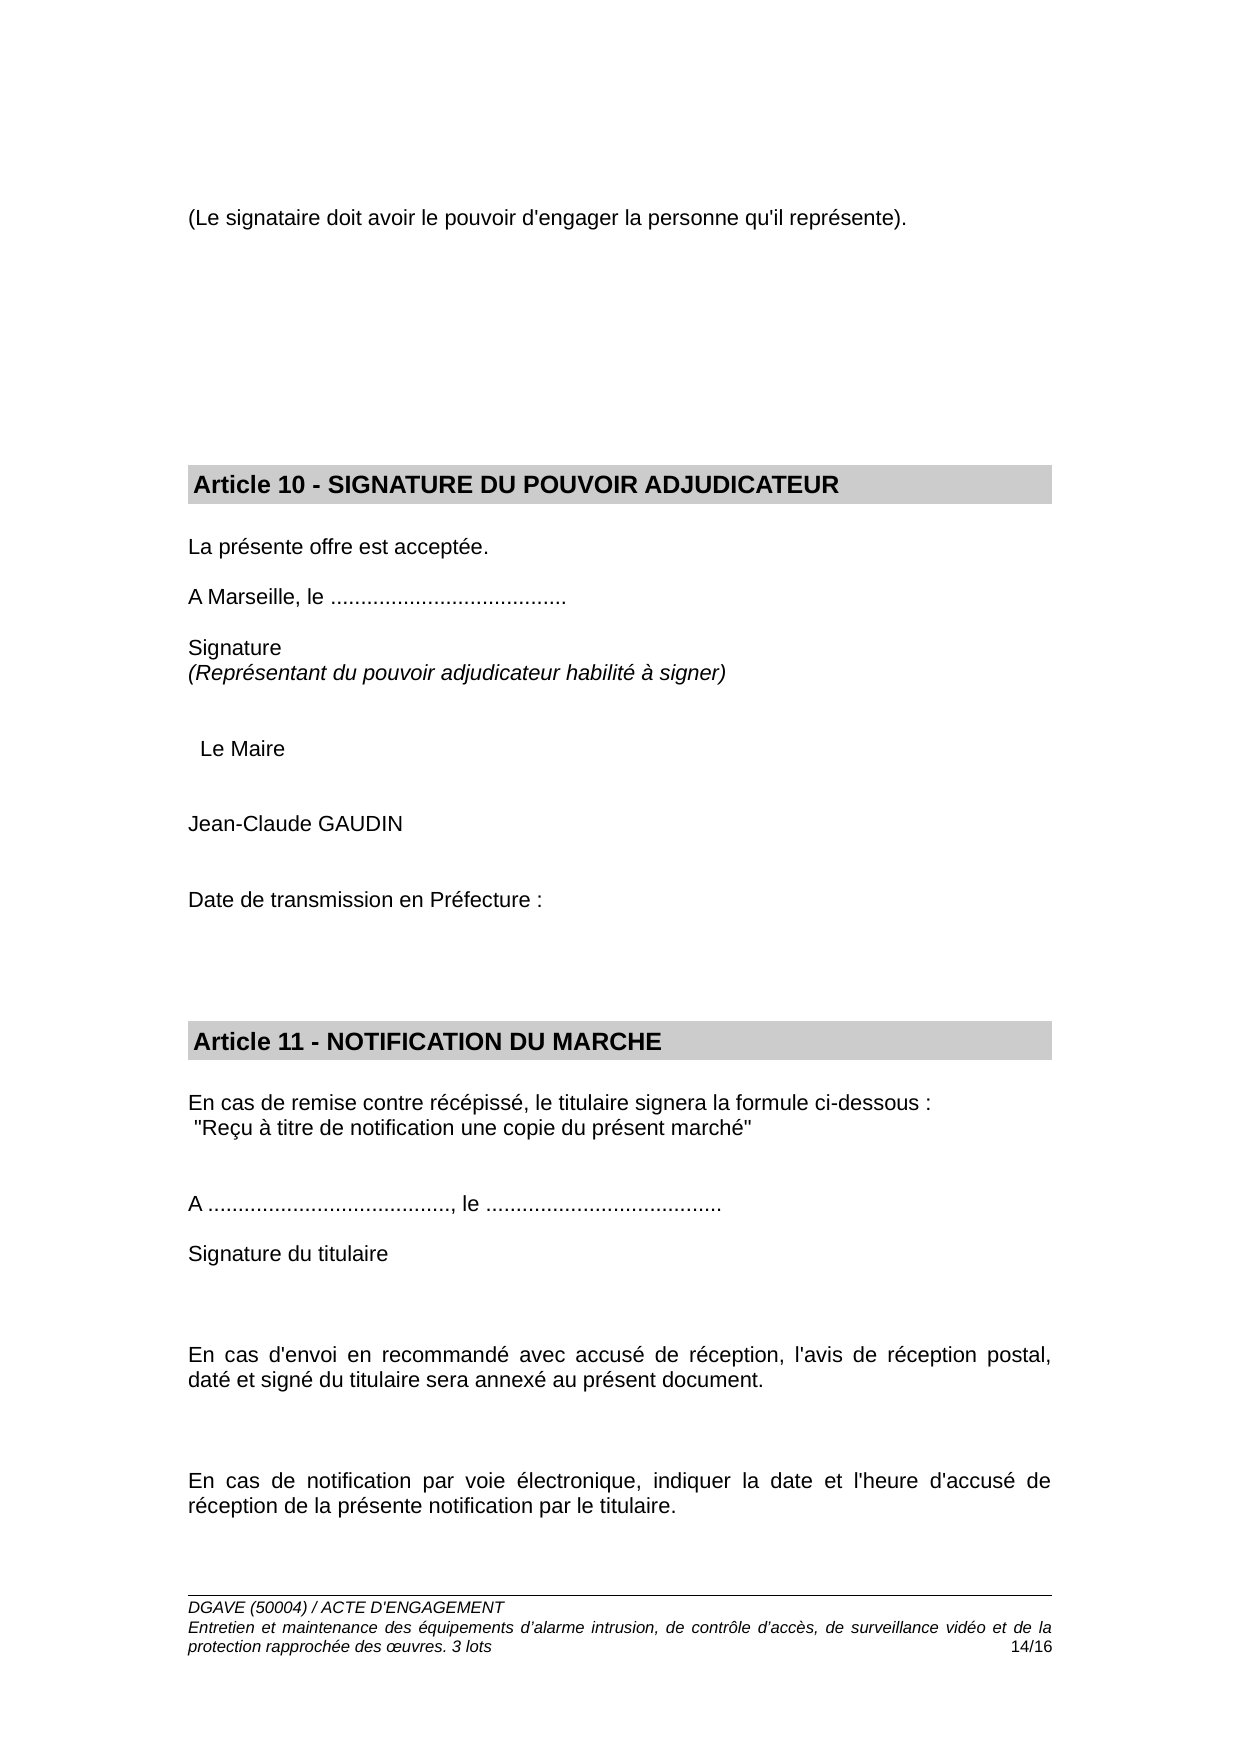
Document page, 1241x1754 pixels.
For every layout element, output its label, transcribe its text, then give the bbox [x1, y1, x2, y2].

text A Marseille, le ....................................... [188, 584, 1052, 609]
subtitle NOTIFICATION DU MARCHE [190, 1024, 1050, 1058]
text En cas d'envoi en recommandé avec accusé de réception, l'avis de réception postal, daté et signé du titulaire sera annexé au présent document. [188, 1342, 1052, 1392]
text La présente offre est acceptée. [188, 534, 1052, 559]
text A ........................................, le ....................................... [188, 1191, 1052, 1216]
text Le Maire [188, 735, 1052, 761]
text (Représentant du pouvoir adjudicateur habilité à signer) [188, 660, 1052, 685]
text Jean-Claude GAUDIN [188, 811, 1052, 836]
text Signature [188, 634, 1052, 660]
text (Le signataire doit avoir le pouvoir d'engager la personne qu'il représente). [188, 204, 1052, 230]
text "Reçu à titre de notification une copie du présent marché" [188, 1115, 1052, 1140]
text Signature du titulaire [188, 1241, 1052, 1266]
text Date de transmission en Préfecture : [188, 887, 1052, 912]
subtitle SIGNATURE DU POUVOIR ADJUDICATEUR [190, 468, 1050, 502]
text En cas de remise contre récépissé, le titulaire signera la formule ci-dessous : [188, 1090, 1052, 1115]
text En cas de notification par voie électronique, indiquer la date et l'heure d'accusé de réception de la présente notification par le titulaire. [188, 1468, 1052, 1518]
